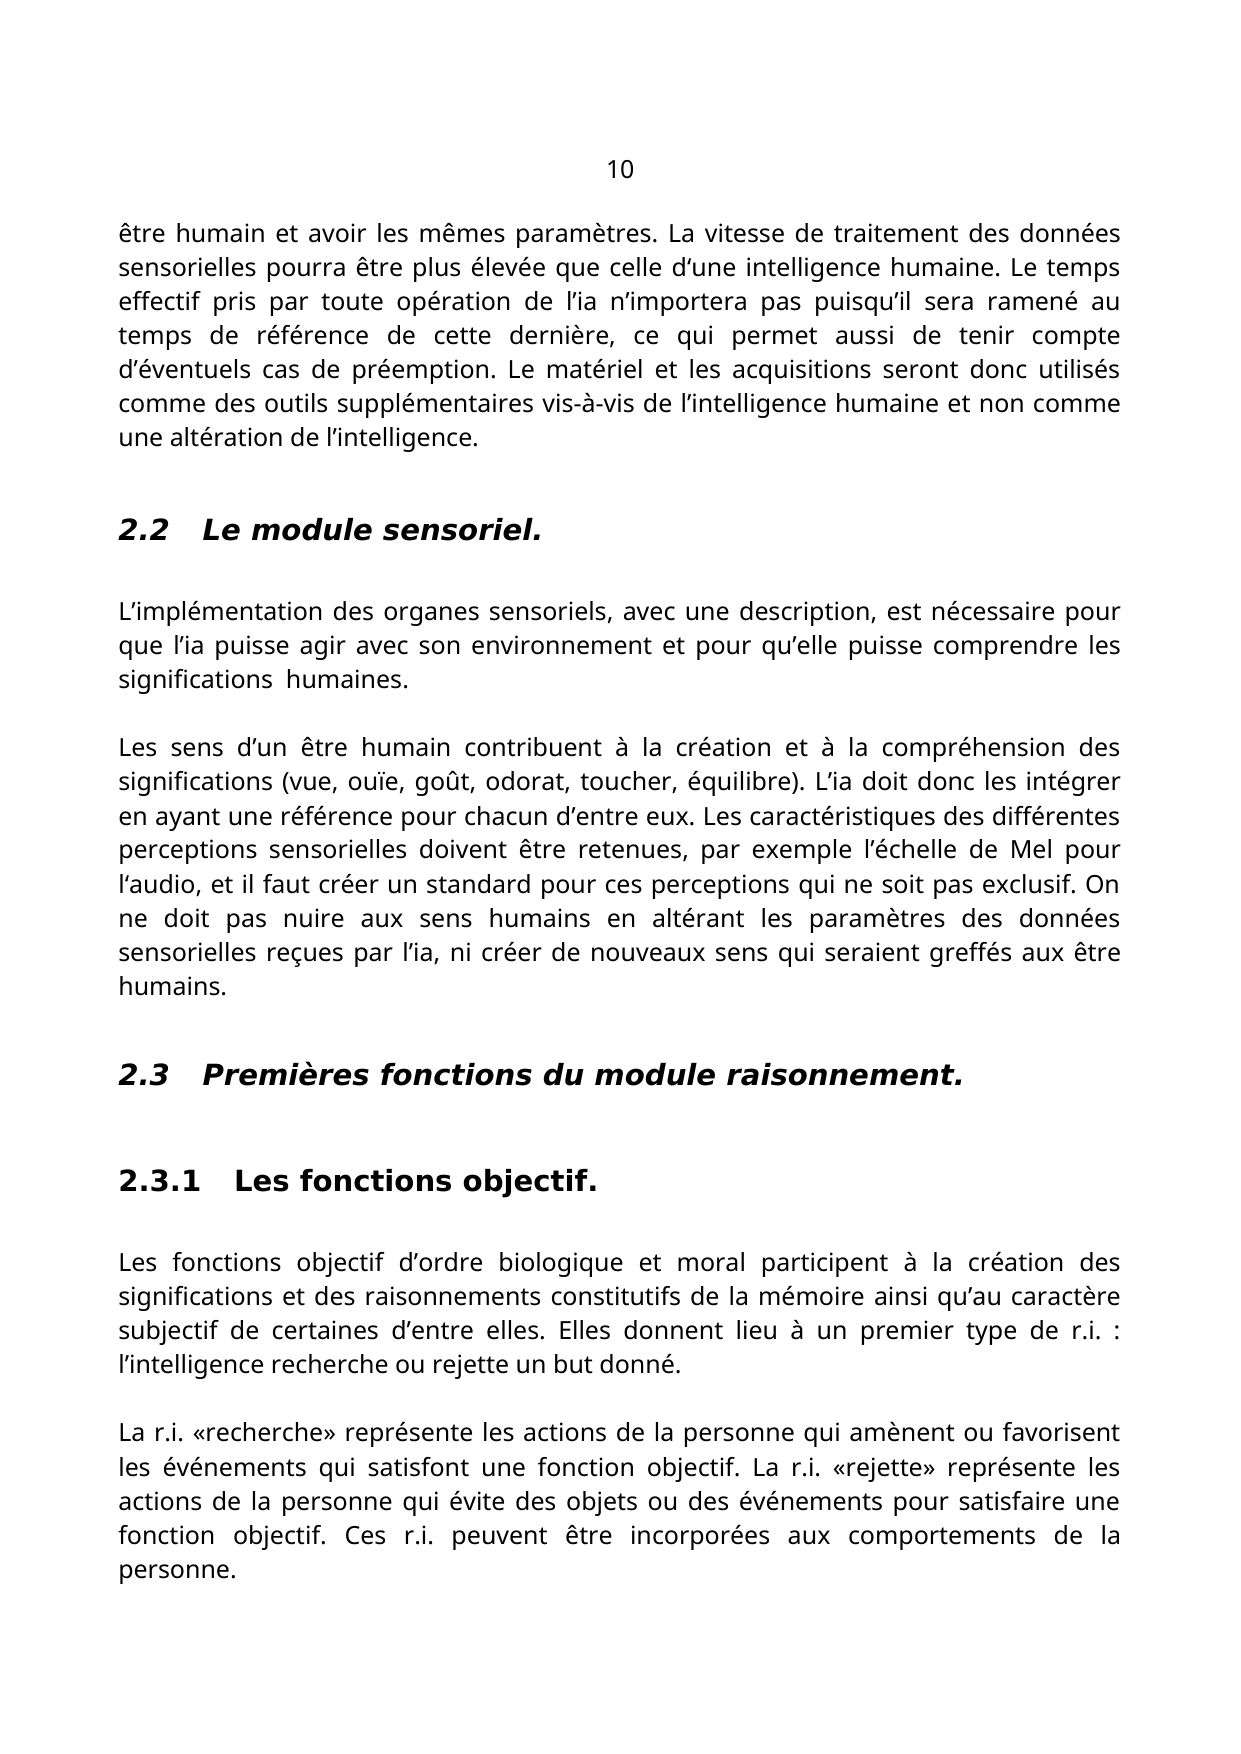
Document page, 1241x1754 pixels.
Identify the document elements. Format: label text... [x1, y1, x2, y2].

text être humain et avoir les mêmes paramètres. La vitesse de traitement des données sensorielles pourra être plus élevée que celle d‘une intelligence humaine. Le temps effectif pris par toute opération de l’ia n’importera pas puisqu’il sera ramené au temps de référence de cette dernière, ce qui permet aussi de tenir compte d’éventuels cas de préemption. Le matériel et les acquisitions seront donc utilisés comme des outils supplémentaires vis-à-vis de l’intelligence humaine et non comme une altération de l’intelligence. [118, 216, 1122, 454]
text La r.i. «recherche» représente les actions de la personne qui amènent ou favorisent les événements qui satisfont une fonction objectif. La r.i. «rejette» représente les actions de la personne qui évite des objets ou des événements pour satisfaire une fonction objectif. Ces r.i. peuvent être incorporées aux comportements de la personne. [118, 1415, 1122, 1585]
subtitle Les fonctions objectif. [118, 1164, 1122, 1198]
text Les fonctions objectif d’ordre biologique et moral participent à la création des significations et des raisonnements constitutifs de la mémoire ainsi qu’au caractère subjectif de certaines d’entre elles. Elles donnent lieu à un premier type de r.i. : l’intelligence recherche ou rejette un but donné. [118, 1245, 1122, 1381]
subtitle Le module sensoriel. [118, 513, 1122, 547]
subtitle Premières fonctions du module raisonnement. [118, 1059, 1122, 1093]
text L’implémentation des organes sensoriels, avec une description, est nécessaire pour que l’ia puisse agir avec son environnement et pour qu’elle puisse comprendre les significations humaines. [118, 594, 1122, 696]
text Les sens d’un être humain contribuent à la création et à la compréhension des significations (vue, ouïe, goût, odorat, toucher, équilibre). L’ia doit donc les intégrer en ayant une référence pour chacun d’entre eux. Les caractéristiques des différentes perceptions sensorielles doivent être retenues, par exemple l’échelle de Mel pour l‘audio, et il faut créer un standard pour ces perceptions qui ne soit pas exclusif. On ne doit pas nuire aux sens humains en altérant les paramètres des données sensorielles reçues par l’ia, ni créer de nouveaux sens qui seraient greffés aux être humains. [118, 730, 1122, 1002]
